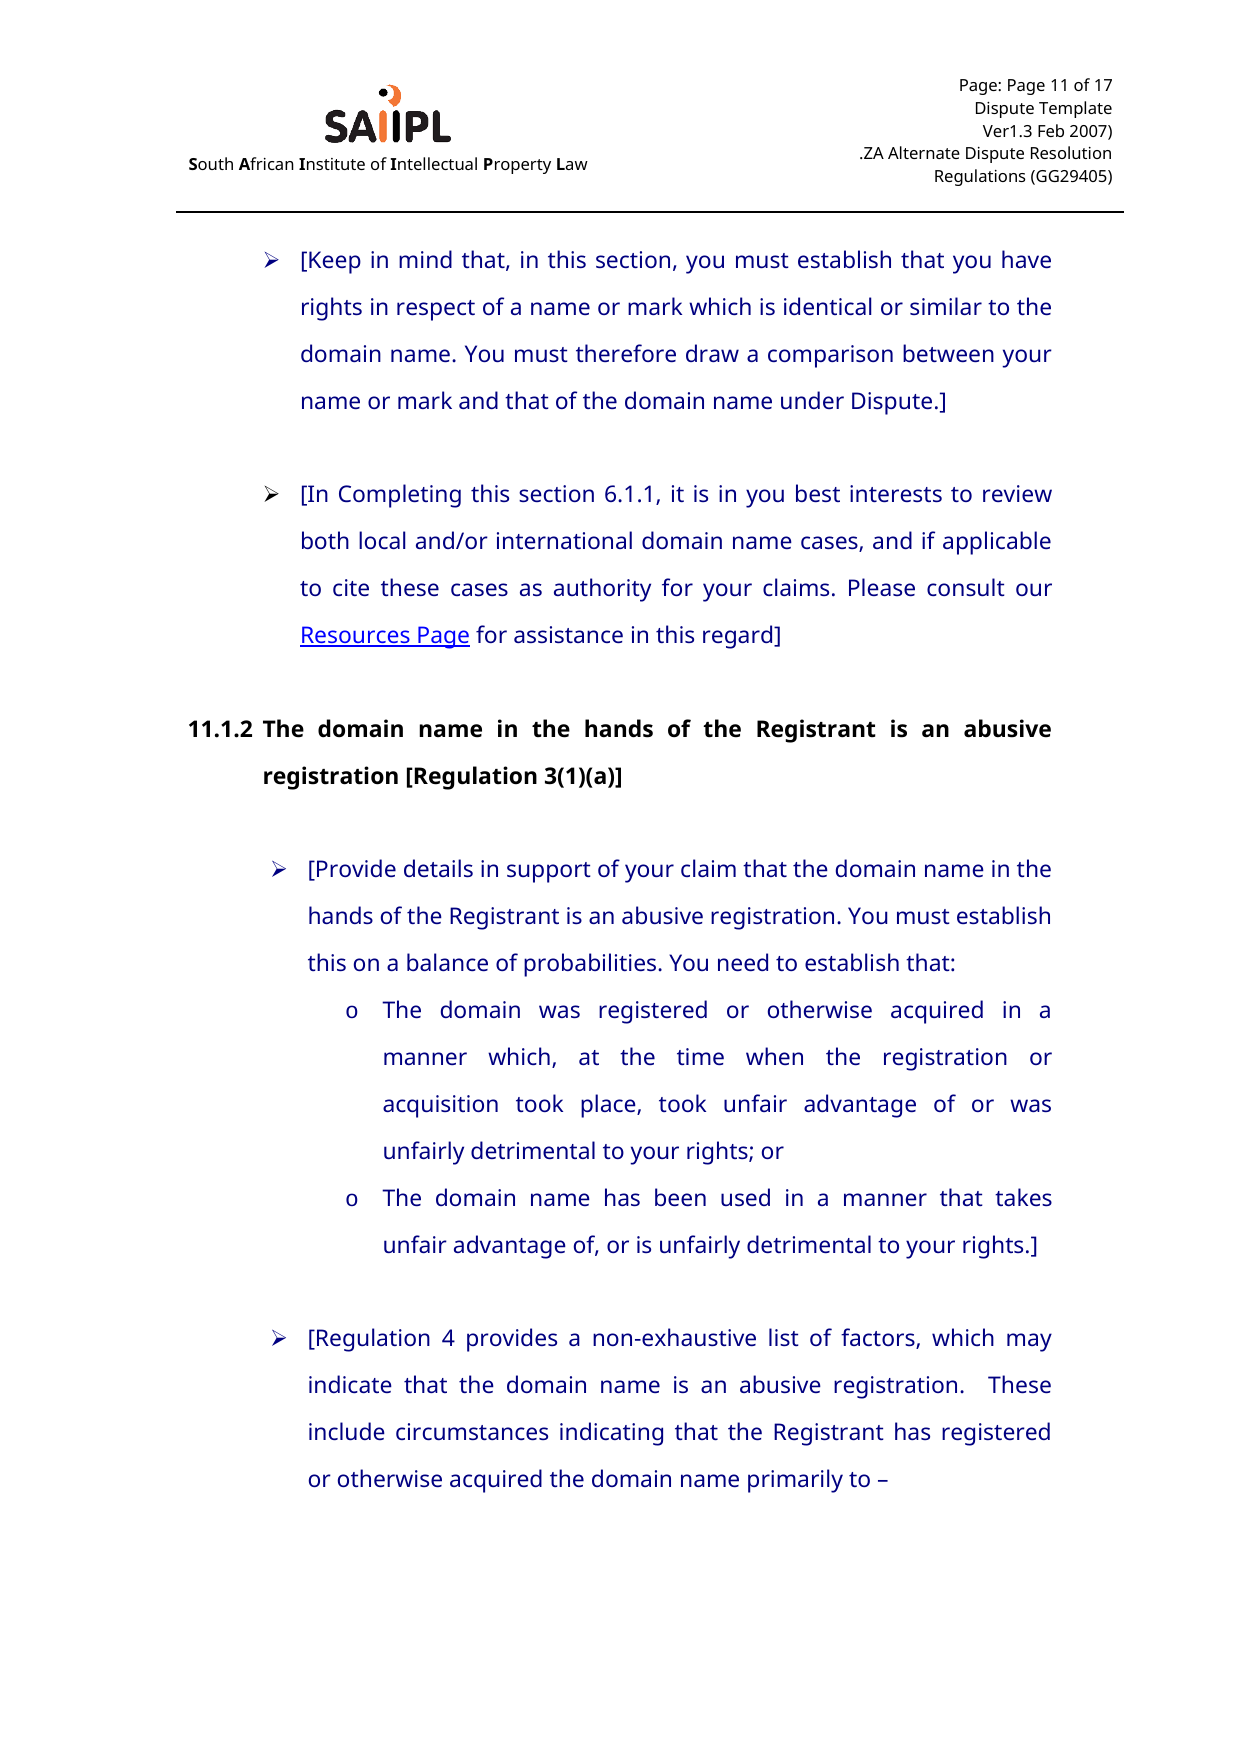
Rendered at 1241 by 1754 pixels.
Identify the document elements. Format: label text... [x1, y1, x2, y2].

list [Keep in mind that, in this section, you must establish that you have rights in respect of a name or mark which is identical or similar to the domain name. You must therefore draw a comparison between your name or mark and that of the domain name under Dispute.] [262, 244, 1053, 416]
picture [324, 82, 452, 144]
list [Regulation 4 provides a non-exhaustive list of factors, which may indicate that the domain name is an abusive registration. These include circumstances indicating that the Registrant has registered or otherwise acquired the domain name primarily to – [270, 1322, 1053, 1494]
list [In Completing this section 6.1.1, it is in you best interests to review both local and/or international domain name cases, and if applicable to cite these cases as authority for your claims. Please consult our Resources Page for assistance in this regard] [262, 478, 1053, 650]
subtitle The domain name in the hands of the Registrant is an abusive registration [Regulation 3(1)(a)] [187, 713, 1053, 791]
list The domain name has been used in a manner that takes unfair advantage of, or is unfairly detrimental to your rights.] [345, 1182, 1053, 1260]
list [Provide details in support of your claim that the domain name in the hands of the Registrant is an abusive registration. You must establish this on a balance of probabilities. You need to establish that: [270, 853, 1053, 978]
list The domain was registered or otherwise acquired in a manner which, at the time when the registration or acquisition took place, took unfair advantage of or was unfairly detrimental to your rights; or [345, 994, 1053, 1166]
